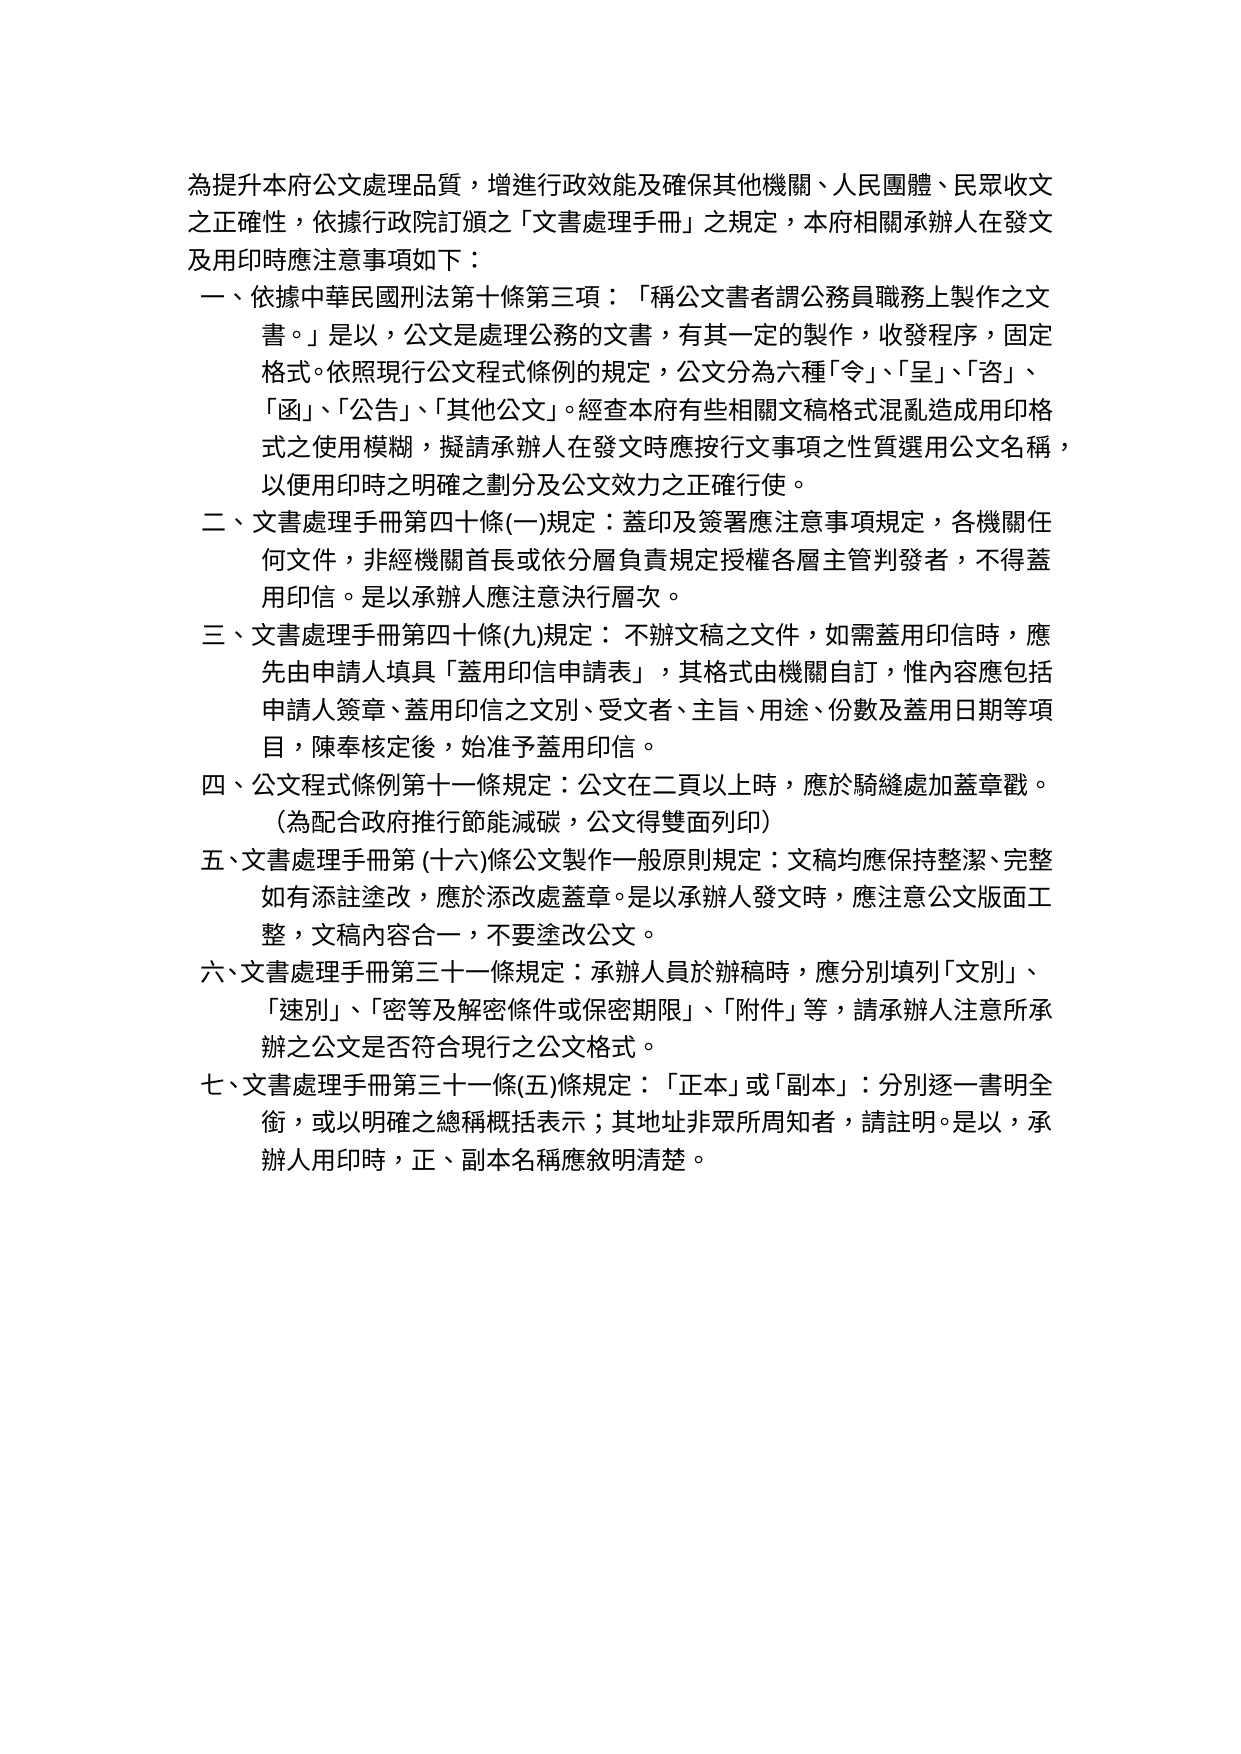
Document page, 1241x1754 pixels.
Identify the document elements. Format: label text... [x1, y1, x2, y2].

text 五、文書處理手冊第 (十六)條公文製作一般原則規定：文稿均應保持整潔、完整，如有添註塗改，應於添改處蓋章。是以承辦人發文時，應注意公文版面工整，文稿內容合一，不要塗改公文。 [187, 839, 1053, 952]
text 四、公文程式條例第十一條規定：公文在二頁以上時，應於騎縫處加蓋章戳。（為配合政府推行節能減碳，公文得雙面列印） [187, 764, 1053, 839]
text 三、文書處理手冊第四十條(九)規定： 不辦文稿之文件，如需蓋用印信時，應先由申請人填具「蓋用印信申請表」，其格式由機關自訂，惟內容應包括申請人簽章、蓋用印信之文別、受文者、主旨、用途、份數及蓋用日期等項目，陳奉核定後，始准予蓋用印信。 [187, 614, 1053, 764]
text 六、文書處理手冊第三十一條規定：承辦人員於辦稿時，應分別填列「文別」、「速別」、「密等及解密條件或保密期限」、「附件」等，請承辦人注意所承辦之公文是否符合現行之公文格式。 [187, 952, 1053, 1064]
text 一、依據中華民國刑法第十條第三項：「稱公文書者謂公務員職務上製作之文書。」是以，公文是處理公務的文書，有其一定的製作，收發程序，固定格式。依照現行公文程式條例的規定，公文分為六種「令」、「呈」、「咨」、「函」、「公告」、「其他公文」。經查本府有些相關文稿格式混亂造成用印格式之使用模糊，擬請承辦人在發文時應按行文事項之性質選用公文名稱，以便用印時之明確之劃分及公文效力之正確行使。 [187, 277, 1053, 502]
text 二、文書處理手冊第四十條(一)規定：蓋印及簽署應注意事項規定，各機關任何文件，非經機關首長或依分層負責規定授權各層主管判發者，不得蓋用印信。是以承辦人應注意決行層次。 [187, 502, 1053, 614]
text 為提升本府公文處理品質，增進行政效能及確保其他機關、人民團體、民眾收文之正確性，依據行政院訂頒之「文書處理手冊」之規定，本府相關承辦人在發文及用印時應注意事項如下： [188, 164, 1053, 277]
text 七、文書處理手冊第三十一條(五)條規定： 「正本」或「副本」：分別逐一書明全銜，或以明確之總稱概括表示；其地址非眾所周知者，請註明。是以，承辦人用印時，正、副本名稱應敘明清楚。 [187, 1064, 1053, 1177]
